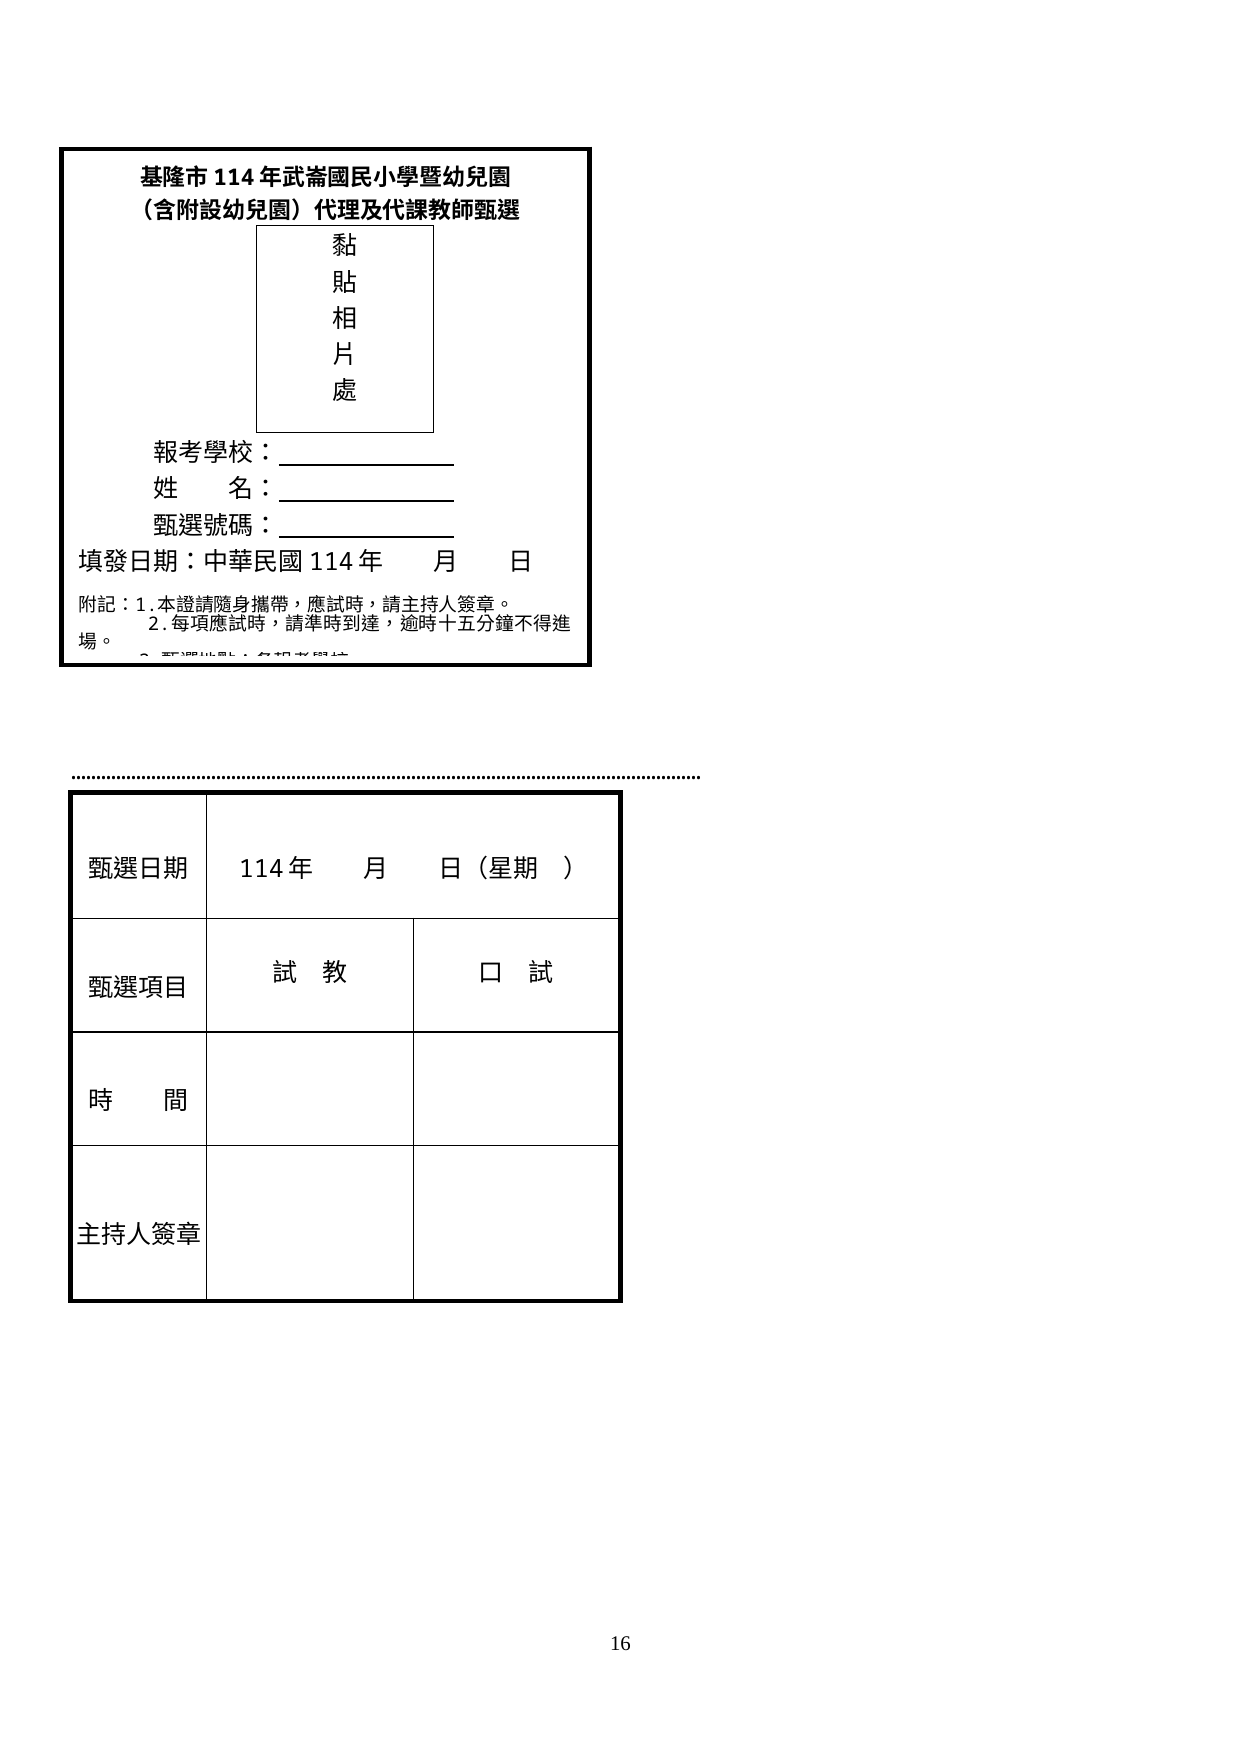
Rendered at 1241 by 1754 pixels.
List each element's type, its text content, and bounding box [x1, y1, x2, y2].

table_header 甄選日期 [73, 795, 206, 917]
table_header 黏 貼 相 片 處 [257, 226, 433, 432]
text 2.每項應試時，請準時到達，逾時十五分鐘不得進場。 [78, 615, 572, 653]
table_cell [207, 1033, 413, 1144]
table_cell [414, 1033, 618, 1144]
text （含附設幼兒園）代理及代課教師甄選 [78, 192, 572, 225]
table_cell [207, 1146, 413, 1299]
text ……………………………………………………………………………………………………………… [71, 103, 1169, 790]
text 填發日期：中華民國114年 月 日 [78, 541, 572, 578]
text 姓 名： [78, 469, 572, 505]
text 報考學校： [78, 433, 572, 469]
table_cell [414, 1146, 618, 1299]
text 附記：1.本證請隨身攜帶，應試時，請主持人簽章。 [78, 596, 572, 615]
text 基隆市114年武崙國民小學暨幼兒園 [78, 159, 572, 192]
table_cell 時 間 [73, 1033, 206, 1144]
table_cell 試 教 [207, 919, 413, 1031]
text 甄選號碼： [78, 505, 572, 541]
table_cell 甄選項目 [73, 919, 206, 1031]
table_cell 主持人簽章 [73, 1146, 206, 1299]
table_cell 口 試 [414, 919, 618, 1031]
text ……………………………………………………………………………………………………………… [64, 151, 587, 663]
table_header 114年 月 日（星期 ） [207, 795, 618, 917]
